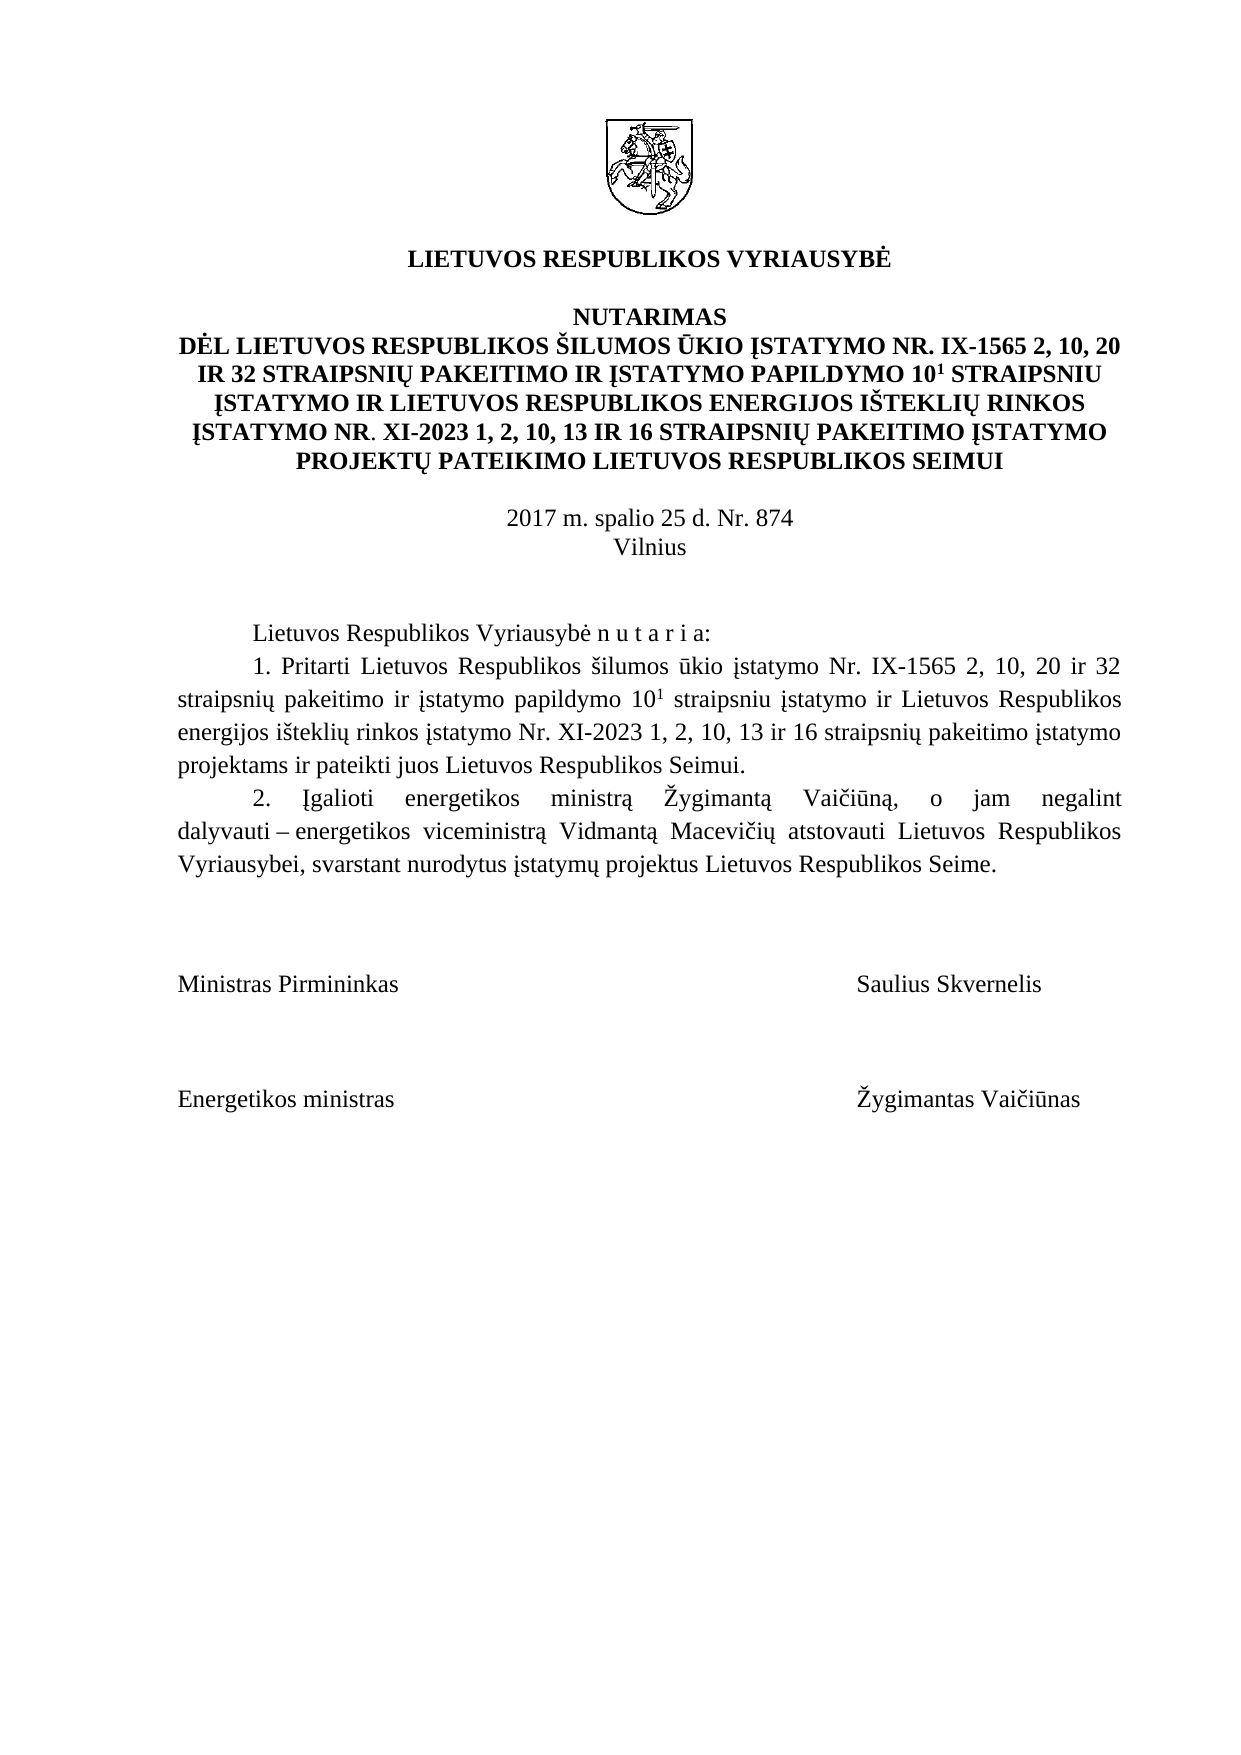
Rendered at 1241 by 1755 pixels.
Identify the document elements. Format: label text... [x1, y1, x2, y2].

text 2. Įgalioti energetikos ministrą Žygimantą Vaičiūną, o jam negalint dalyvauti – energetikos viceministrą Vidmantą Macevičių atstovauti Lietuvos Respublikos Vyriausybei, svarstant nurodytus įstatymų projektus Lietuvos Respublikos Seime. [177, 783, 1122, 878]
text Dėl lietuvos respublikos ŠILUMOS ŪKIO ĮSTATYMO NR. IX-1565 2, 10, 20 IR 32 STRAIPSNIŲ PAKEITIMO IR ĮSTATYMO PAPILDYMO 101 STRAIPSNIU ĮSTATYMO IR LIETUVOS RESPUBLIKOS ENERGIJOS IŠTEKLIŲ RINKOS ĮSTATYMO NR. XI-2023 1, 2, 10, 13 IR 16 STRAIPSNIŲ PAKEITIMO ĮSTATYMO PROJEKTŲ pateikimo Lietuvos Respublikos Seimui [177, 331, 1122, 474]
text NUTARIMAS [177, 302, 1122, 331]
text 2017 m. spalio 25 d. Nr. 874 [177, 503, 1122, 532]
text LIETUVOS RESPUBLIKOS VYRIAUSYBĖ [177, 244, 1122, 273]
text Vilnius [177, 532, 1122, 561]
text Energetikos ministras Žygimantas Vaičiūnas [177, 1084, 1122, 1112]
text Ministras Pirmininkas Saulius Skvernelis [177, 969, 1122, 997]
text 1. Pritarti Lietuvos Respublikos šilumos ūkio įstatymo Nr. IX-1565 2, 10, 20 ir 32 straipsnių pakeitimo ir įstatymo papildymo 101 straipsniu įstatymo ir Lietuvos Respublikos energijos išteklių rinkos įstatymo Nr. XI-2023 1, 2, 10, 13 ir 16 straipsnių pakeitimo įstatymo projektams ir pateikti juos Lietuvos Respublikos Seimui. [177, 651, 1122, 779]
text Lietuvos Respublikos Vyriausybė n u t a r i a: [177, 618, 1122, 647]
